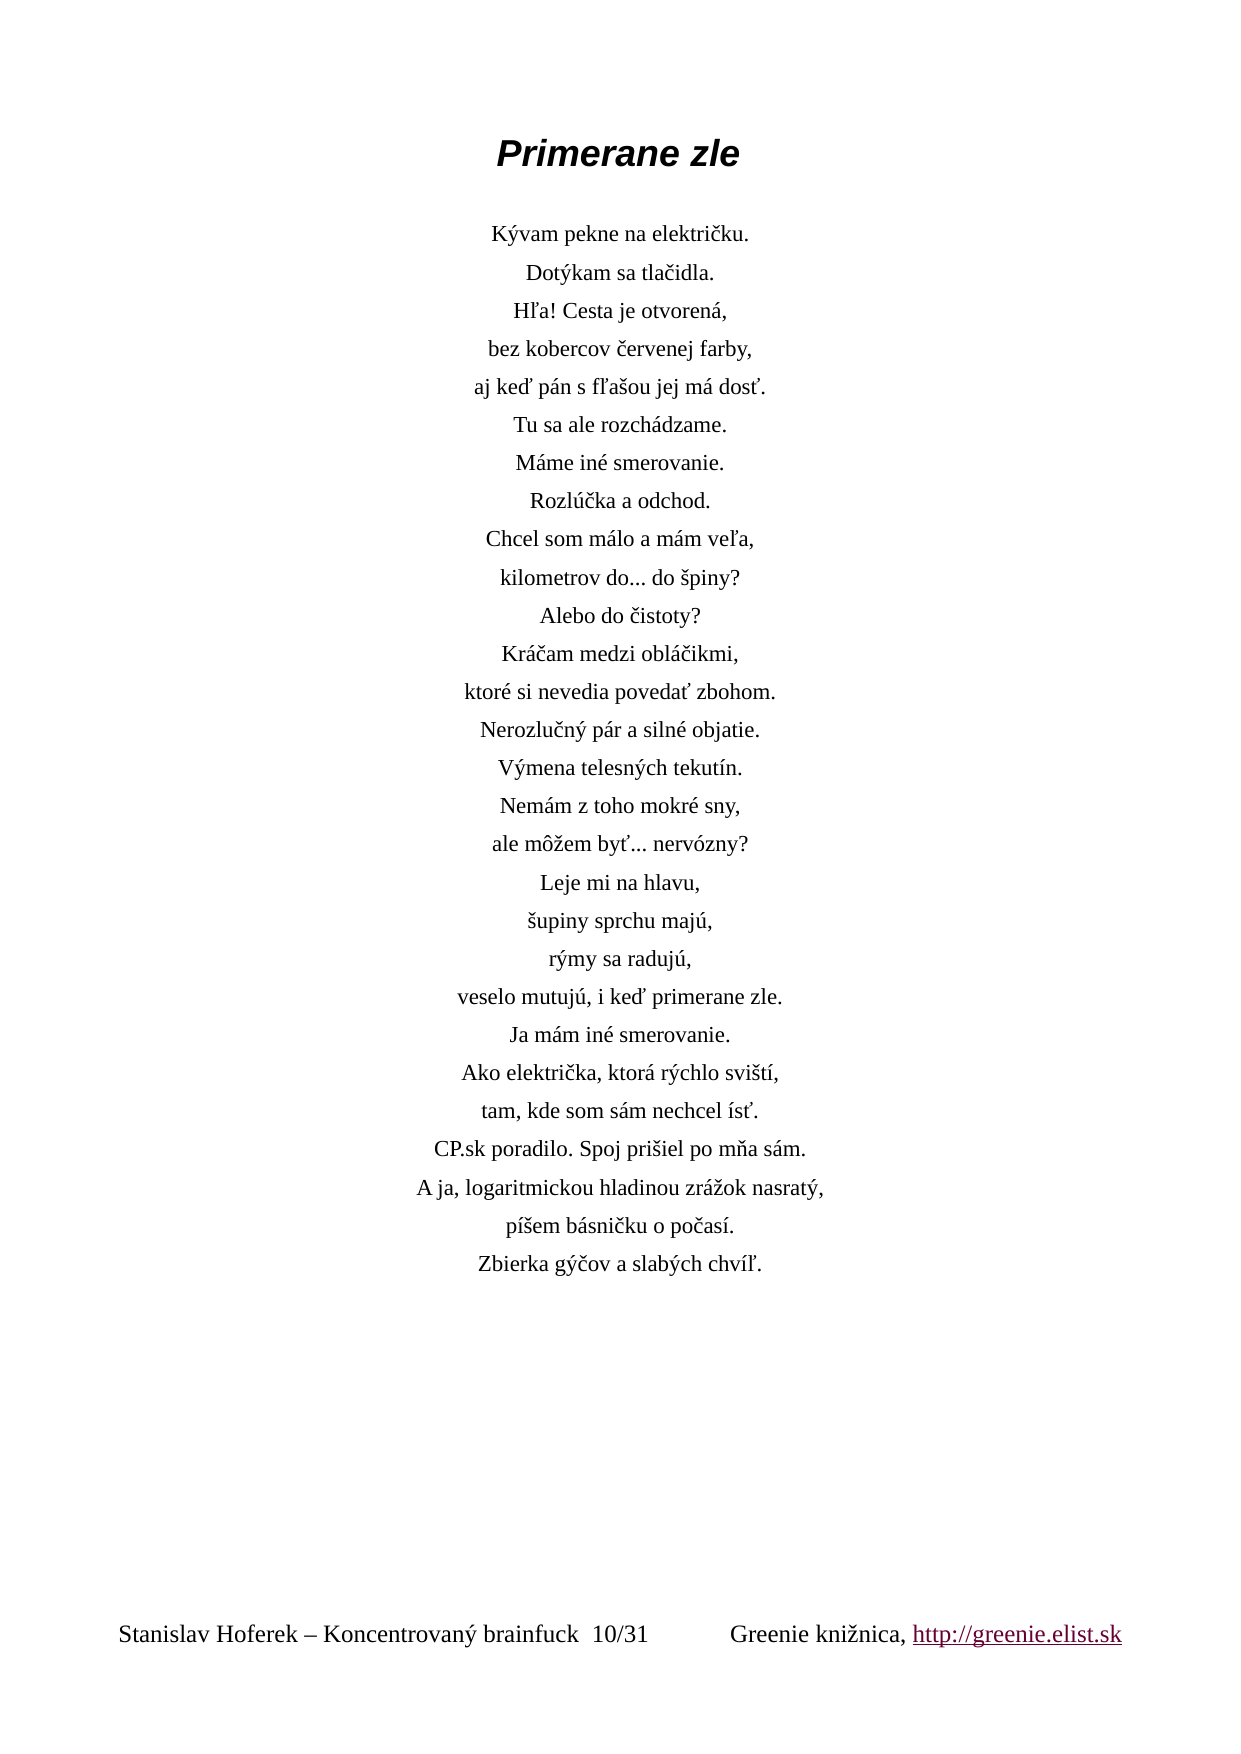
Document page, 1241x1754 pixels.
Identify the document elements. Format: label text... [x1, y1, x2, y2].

text aj keď pán s fľašou jej má dosť. [106, 373, 1134, 399]
text ale môžem byť... nervózny? [106, 831, 1134, 857]
text Ja mám iné smerovanie. [106, 1021, 1134, 1047]
text Ako električka, ktorá rýchlo sviští, [106, 1059, 1134, 1086]
text Nemám z toho mokré sny, [106, 792, 1134, 819]
text Kráčam medzi obláčikmi, [106, 640, 1134, 666]
text A ja, logaritmickou hladinou zrážok nasratý, [106, 1174, 1134, 1200]
text tam, kde som sám nechcel ísť. [106, 1097, 1134, 1124]
text Nerozlučný pár a silné objatie. [106, 716, 1134, 742]
text Dotýkam sa tlačidla. [106, 259, 1134, 285]
text Chcel som málo a mám veľa, [106, 526, 1134, 552]
text rýmy sa radujú, [106, 945, 1134, 971]
text Výmena telesných tekutín. [106, 754, 1134, 781]
text Máme iné smerovanie. [106, 449, 1134, 476]
text ktoré si nevedia povedať zbohom. [106, 678, 1134, 704]
text Hľa! Cesta je otvorená, [106, 297, 1134, 323]
text Zbierka gýčov a slabých chvíľ. [106, 1250, 1134, 1276]
text kilometrov do... do špiny? [106, 564, 1134, 590]
text Kývam pekne na električku. [106, 221, 1134, 247]
text Rozlúčka a odchod. [106, 487, 1134, 514]
text Tu sa ale rozchádzame. [106, 411, 1134, 437]
text bez kobercov červenej farby, [106, 335, 1134, 361]
text píšem básničku o počasí. [106, 1212, 1134, 1238]
text veselo mutujú, i keď primerane zle. [106, 983, 1134, 1009]
text CP.sk poradilo. Spoj prišiel po mňa sám. [106, 1136, 1134, 1162]
text Alebo do čistoty? [106, 602, 1134, 628]
subtitle Primerane zle [106, 131, 1134, 174]
text Leje mi na hlavu, [106, 869, 1134, 895]
text šupiny sprchu majú, [106, 907, 1134, 933]
